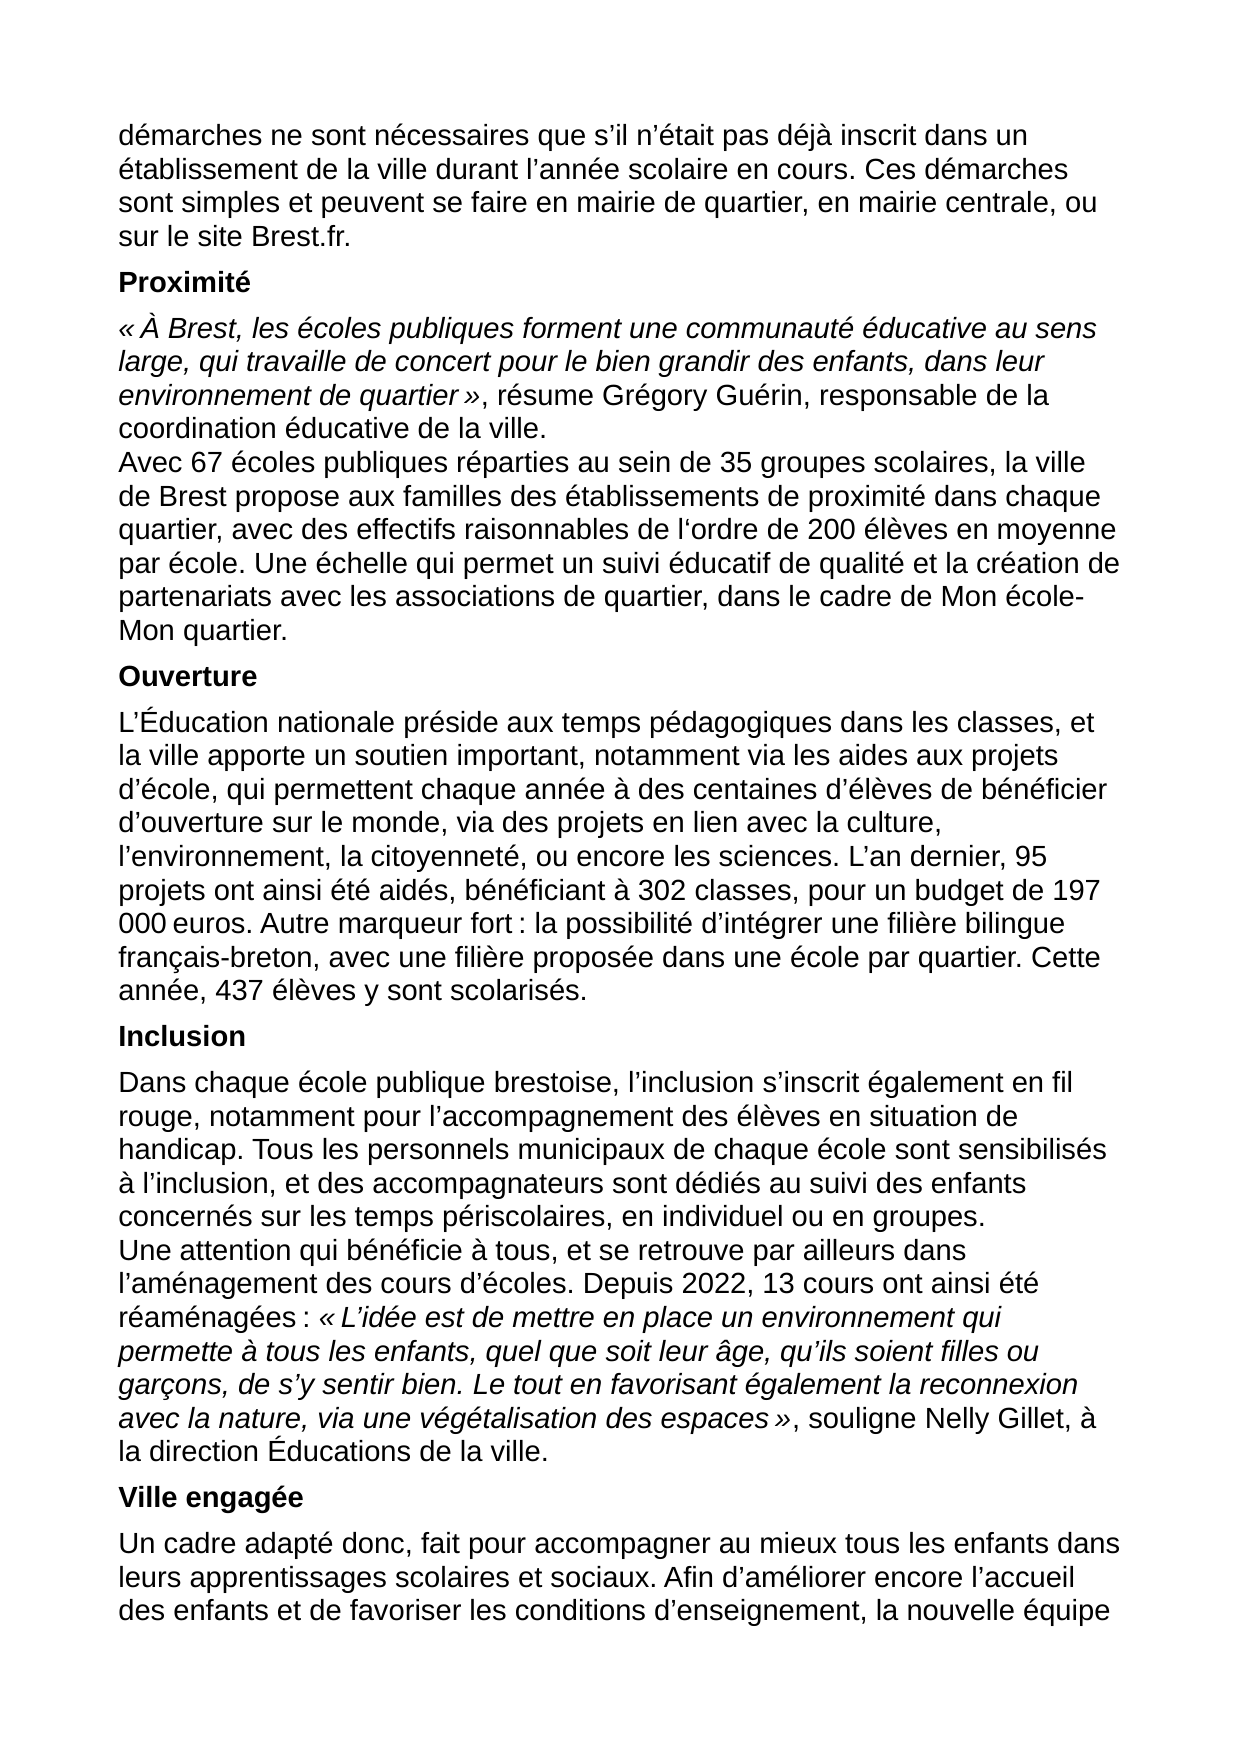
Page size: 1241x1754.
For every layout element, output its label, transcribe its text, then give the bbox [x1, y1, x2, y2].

text Dans chaque école publique brestoise, l’inclusion s’inscrit également en fil rouge, notamment pour l’accompagnement des élèves en situation de handicap. Tous les personnels municipaux de chaque école sont sensibilisés à l’inclusion, et des accompagnateurs sont dédiés au suivi des enfants concernés sur les temps périscolaires, en individuel ou en groupes. [118, 1065, 1122, 1233]
subtitle Ville engagée [118, 1480, 1122, 1514]
text Une attention qui bénéficie à tous, et se retrouve par ailleurs dans l’aménagement des cours d’écoles. Depuis 2022, 13 cours ont ainsi été réaménagées : « L’idée est de mettre en place un environnement qui permette à tous les enfants, quel que soit leur âge, qu’ils soient filles ou garçons, de s’y sentir bien. Le tout en favorisant également la reconnexion avec la nature, via une végétalisation des espaces », souligne Nelly Gillet, à la direction Éducations de la ville. [118, 1233, 1122, 1468]
text Un cadre adapté donc, fait pour accompagner au mieux tous les enfants dans leurs apprentissages scolaires et sociaux. Afin d’améliorer encore l’accueil des enfants et de favoriser les conditions d’enseignement, la nouvelle équipe [118, 1526, 1122, 1627]
subtitle Inclusion [118, 1019, 1122, 1053]
text L’Éducation nationale préside aux temps pédagogiques dans les classes, et la ville apporte un soutien important, notamment via les aides aux projets d’école, qui permettent chaque année à des centaines d’élèves de bénéficier d’ouverture sur le monde, via des projets en lien avec la culture, l’environnement, la citoyenneté, ou encore les sciences. L’an dernier, 95 projets ont ainsi été aidés, bénéficiant à 302 classes, pour un budget de 197 000 euros. Autre marqueur fort : la possibilité d’intégrer une filière bilingue français-breton, avec une filière proposée dans une école par quartier. Cette année, 437 élèves y sont scolarisés. [118, 705, 1122, 1007]
text Avec 67 écoles publiques réparties au sein de 35 groupes scolaires, la ville de Brest propose aux familles des établissements de proximité dans chaque quartier, avec des effectifs raisonnables de l‘ordre de 200 élèves en moyenne par école. Une échelle qui permet un suivi éducatif de qualité et la création de partenariats avec les associations de quartier, dans le cadre de Mon école-Mon quartier. [118, 445, 1122, 646]
text « À Brest, les écoles publiques forment une communauté éducative au sens large, qui travaille de concert pour le bien grandir des enfants, dans leur environnement de quartier », résume Grégory Guérin, responsable de la coordination éducative de la ville. [118, 311, 1122, 445]
subtitle Proximité [118, 265, 1122, 298]
subtitle Ouverture [118, 659, 1122, 692]
text démarches ne sont nécessaires que s’il n’était pas déjà inscrit dans un établissement de la ville durant l’année scolaire en cours. Ces démarches sont simples et peuvent se faire en mairie de quartier, en mairie centrale, ou sur le site Brest.fr. [118, 118, 1122, 252]
